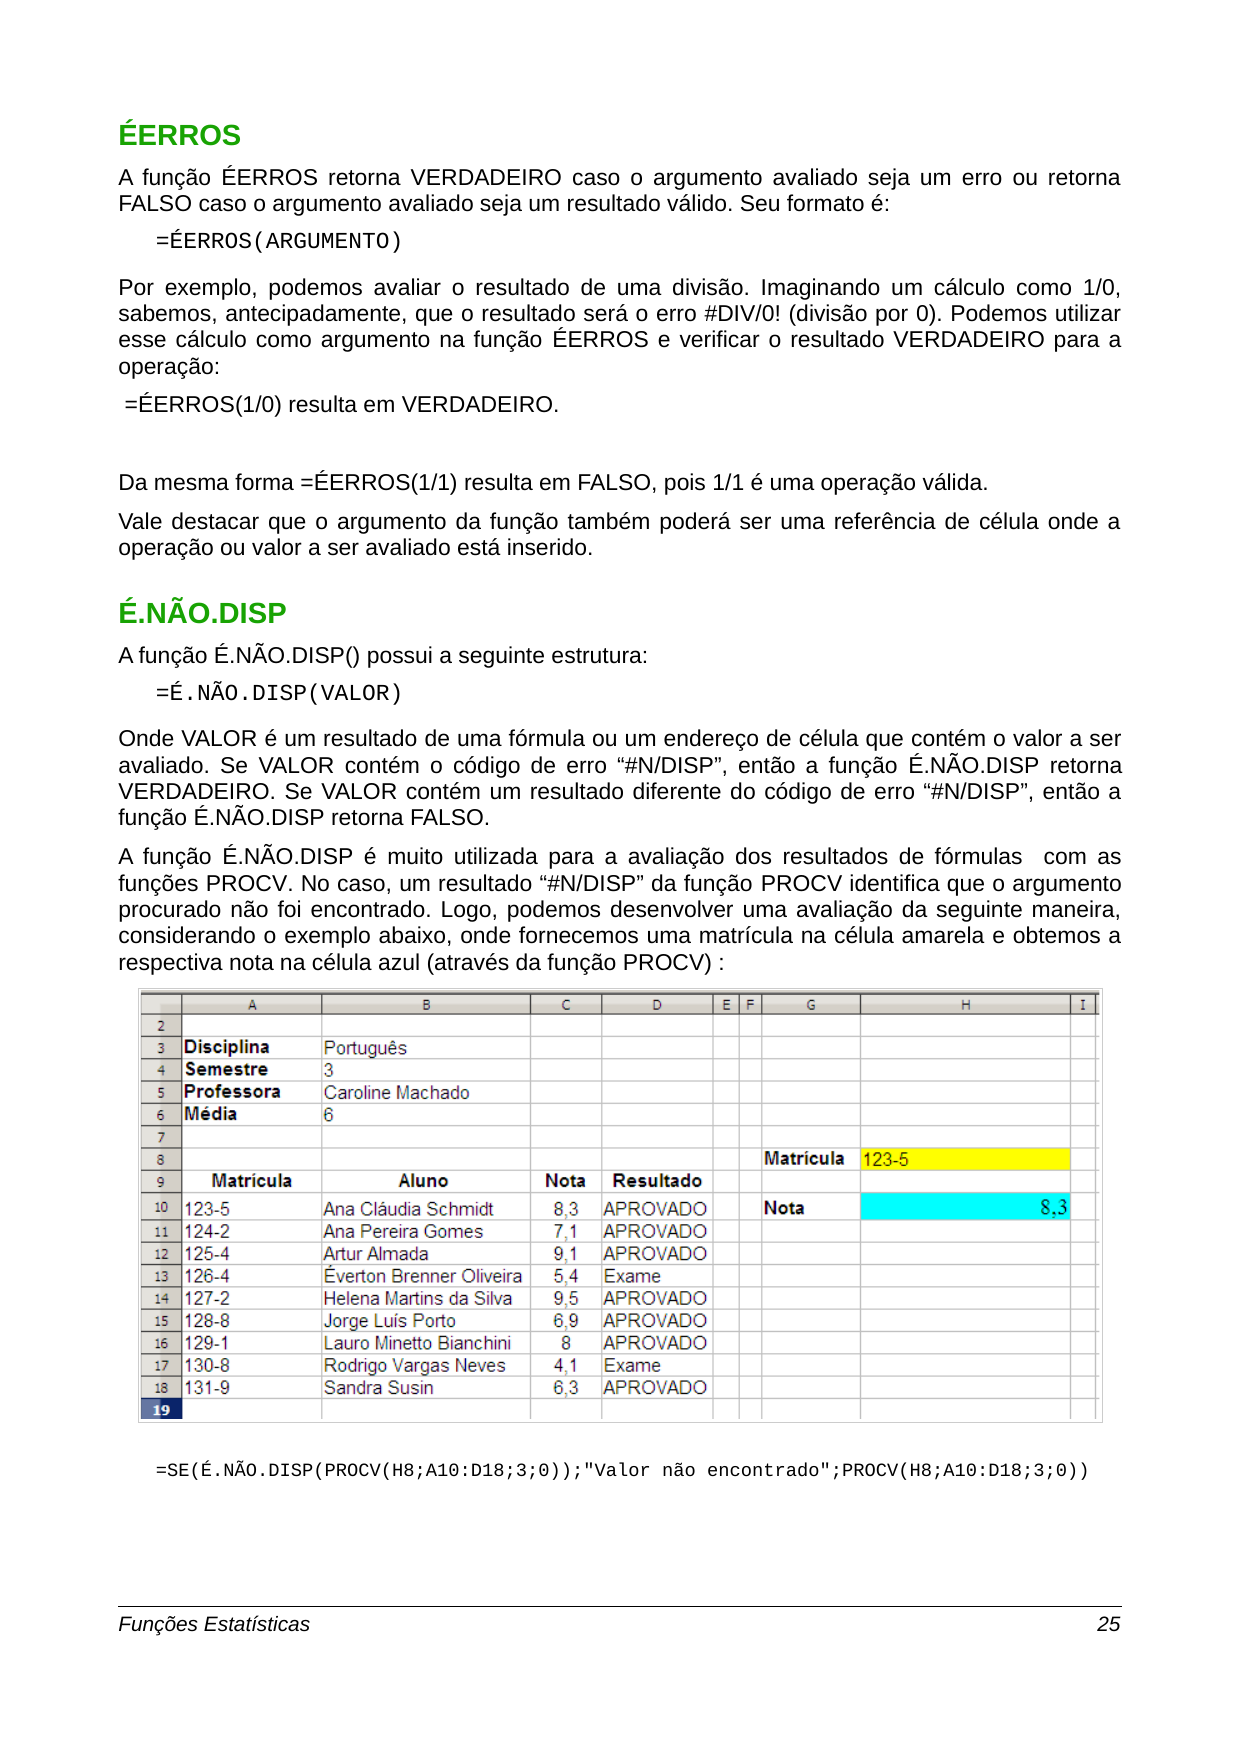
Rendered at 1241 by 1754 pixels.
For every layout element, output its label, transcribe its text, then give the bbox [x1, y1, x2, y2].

text A função É.NÃO.DISP é muito utilizada para a avaliação dos resultados de fórmulas com as funções PROCV. No caso, um resultado “#N/DISP” da função PROCV identifica que o argumento procurado não foi encontrado. Logo, podemos desenvolver uma avaliação da seguinte maneira, considerando o exemplo abaixo, onde fornecemos uma matrícula na célula amarela e obtemos a respectiva nota na célula azul (através da função PROCV) : [118, 843, 1122, 975]
text A função ÉERROS retorna VERDADEIRO caso o argumento avaliado seja um erro ou retorna FALSO caso o argumento avaliado seja um resultado válido. Seu formato é: [118, 164, 1122, 217]
text =ÉERROS(ARGUMENTO) [156, 229, 1122, 255]
text Por exemplo, podemos avaliar o resultado de uma divisão. Imaginando um cálculo como 1/0, sabemos, antecipadamente, que o resultado será o erro #DIV/0! (divisão por 0). Podemos utilizar esse cálculo como argumento na função ÉERROS e verificar o resultado VERDADEIRO para a operação: [118, 273, 1122, 379]
subtitle ÉERROS [118, 118, 1122, 152]
text Vale destacar que o argumento da função também poderá ser uma referência de célula onde a operação ou valor a ser avaliado está inserido. [118, 508, 1122, 561]
text =É.NÃO.DISP(VALOR) [156, 681, 1122, 707]
subtitle É.NÃO.DISP [118, 596, 1122, 630]
text Onde VALOR é um resultado de uma fórmula ou um endereço de célula que contém o valor a ser avaliado. Se VALOR contém o código de erro “#N/DISP”, então a função É.NÃO.DISP retorna VERDADEIRO. Se VALOR contém um resultado diferente do código de erro “#N/DISP”, então a função É.NÃO.DISP retorna FALSO. [118, 725, 1122, 831]
text =ÉERROS(1/0) resulta em VERDADEIRO. [118, 391, 1122, 418]
picture [140, 990, 1100, 1419]
text A função É.NÃO.DISP() possui a seguinte estrutura: [118, 642, 1122, 668]
text =SE(É.NÃO.DISP(PROCV(H8;A10:D18;3;0));"Valor não encontrado";PROCV(H8;A10:D18;3;0)) [156, 1461, 1122, 1482]
text Da mesma forma =ÉERROS(1/1) resulta em FALSO, pois 1/1 é uma operação válida. [118, 469, 1122, 496]
